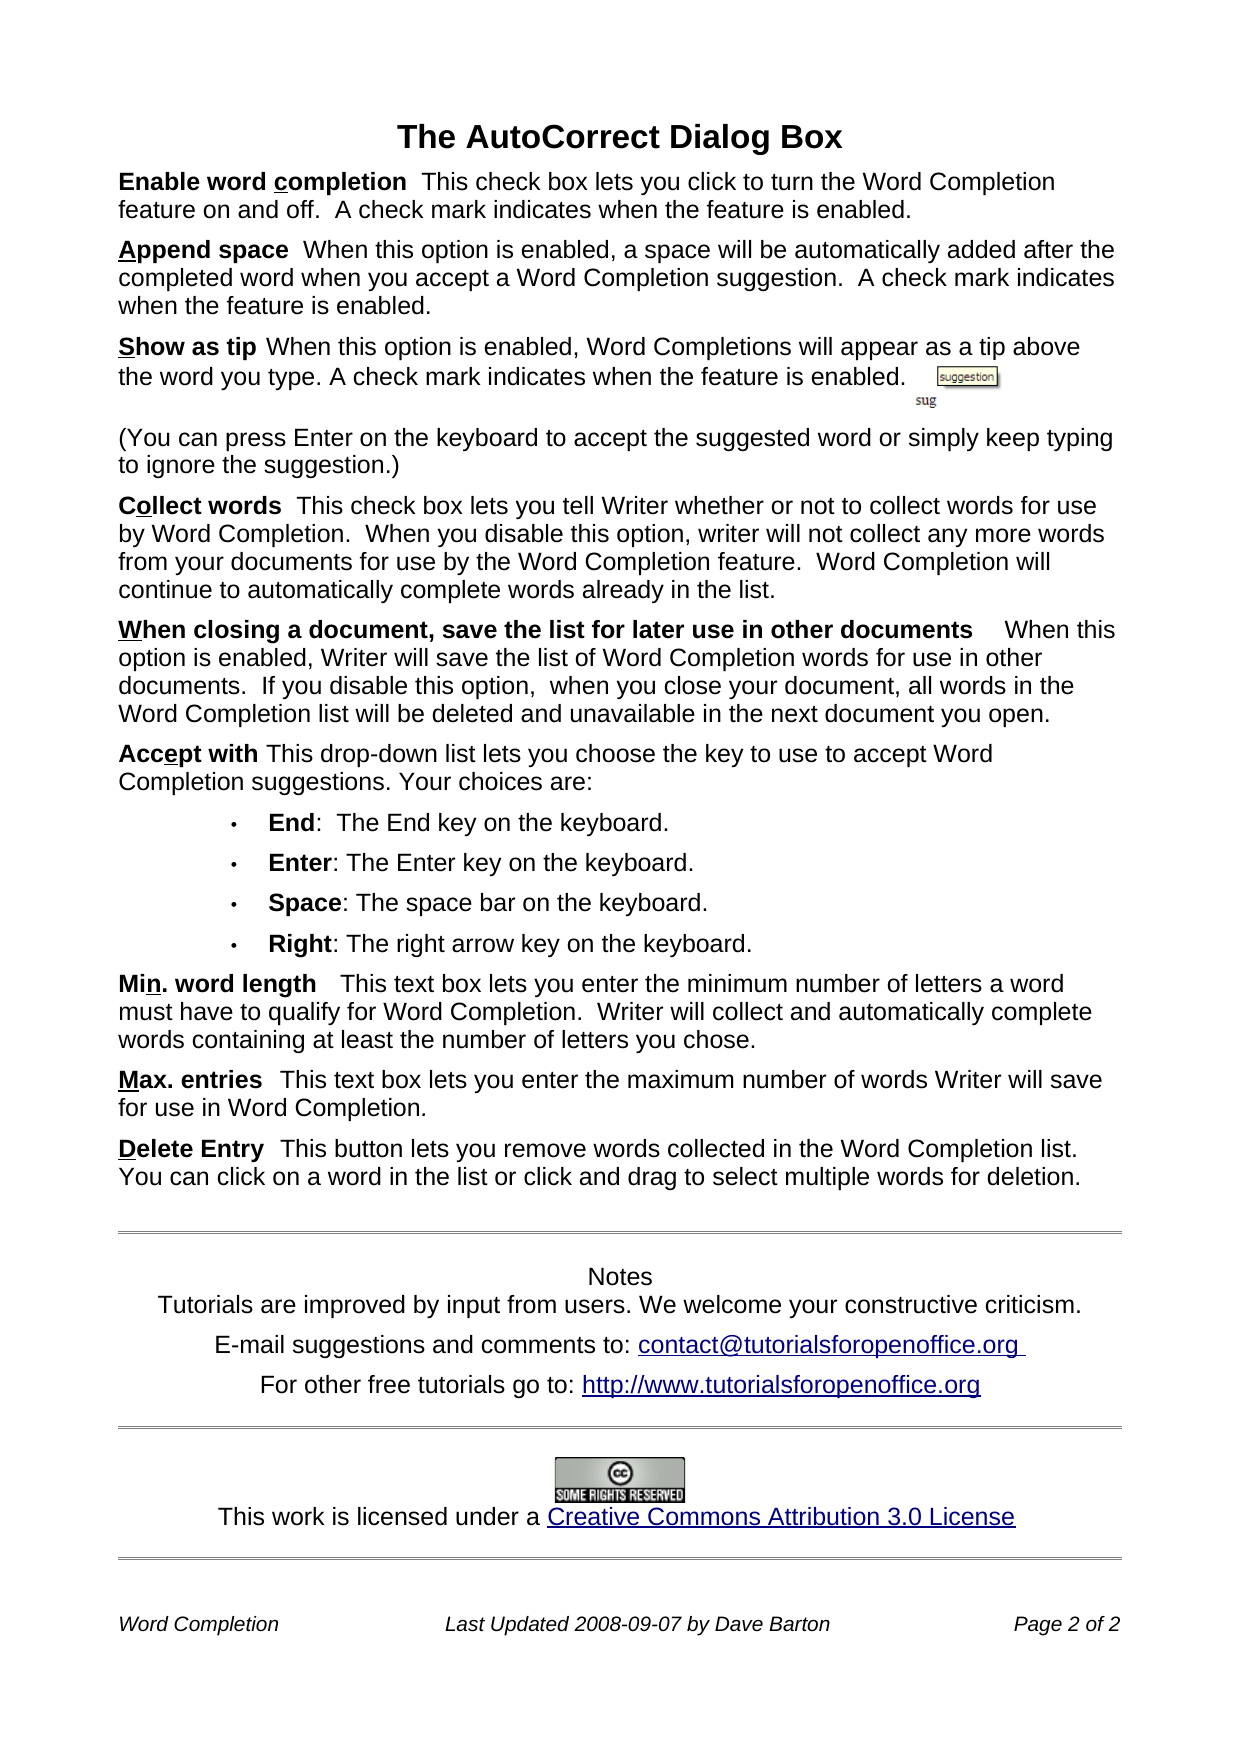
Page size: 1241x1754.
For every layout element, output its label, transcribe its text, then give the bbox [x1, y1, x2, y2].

picture [554, 1457, 686, 1503]
text Notes [118, 1263, 1122, 1291]
text Collect words This check box lets you tell Writer whether or not to collect words for use by Word Completion. When you disable this option, writer will not collect any more words from your documents for use by the Word Completion feature. Word Completion will continue to automatically complete words already in the list. [118, 492, 1122, 603]
text For other free tutorials go to: http://www.tutorialsforopenoffice.org [118, 1371, 1122, 1399]
text E-mail suggestions and comments to: contact@tutorialsforopenoffice.org [118, 1331, 1122, 1359]
text Enable word completion This check box lets you click to turn the Word Completion feature on and off. A check mark indicates when the feature is enabled. [118, 168, 1122, 224]
text (You can press Enter on the keyboard to accept the suggested word or simply keep typing to ignore the suggestion.) [118, 423, 1122, 479]
text Show as tip When this option is enabled, Word Completions will appear as a tip above the word you type. A check mark indicates when the feature is enabled. [118, 332, 1122, 411]
list End: The End key on the keyboard. [231, 808, 1122, 836]
text When closing a document, save the list for later use in other documents When this option is enabled, Writer will save the list of Word Completion words for use in other documents. If you disable this option, when you close your document, all words in the Word Completion list will be deleted and unavailable in the next document you open. [118, 616, 1122, 727]
text Append space When this option is enabled, a space will be automatically added after the completed word when you accept a Word Completion suggestion. A check mark indicates when the feature is enabled. [118, 236, 1122, 320]
list Enter: The Enter key on the keyboard. [231, 849, 1122, 877]
text This work is licensed under a Creative Commons Attribution 3.0 License [118, 1457, 1122, 1530]
picture [907, 360, 1003, 411]
text Max. entries This text box lets you enter the maximum number of words Writer will save for use in Word Completion. [118, 1066, 1122, 1122]
text Min. word length This text box lets you enter the minimum number of letters a word must have to qualify for Word Completion. Writer will collect and automatically complete words containing at least the number of letters you chose. [118, 970, 1122, 1054]
text Delete Entry This button lets you remove words collected in the Word Completion list. You can click on a word in the list or click and drag to select multiple words for deletion. [118, 1134, 1122, 1190]
subtitle The AutoCorrect Dialog Box [118, 118, 1122, 155]
list Right: The right arrow key on the keyboard. [231, 929, 1122, 957]
text Tutorials are improved by input from users. We welcome your constructive criticism. [118, 1291, 1122, 1318]
text Accept with This drop-down list lets you choose the key to use to accept Word Completion suggestions. Your choices are: [118, 740, 1122, 796]
list Space: The space bar on the keyboard. [231, 889, 1122, 917]
